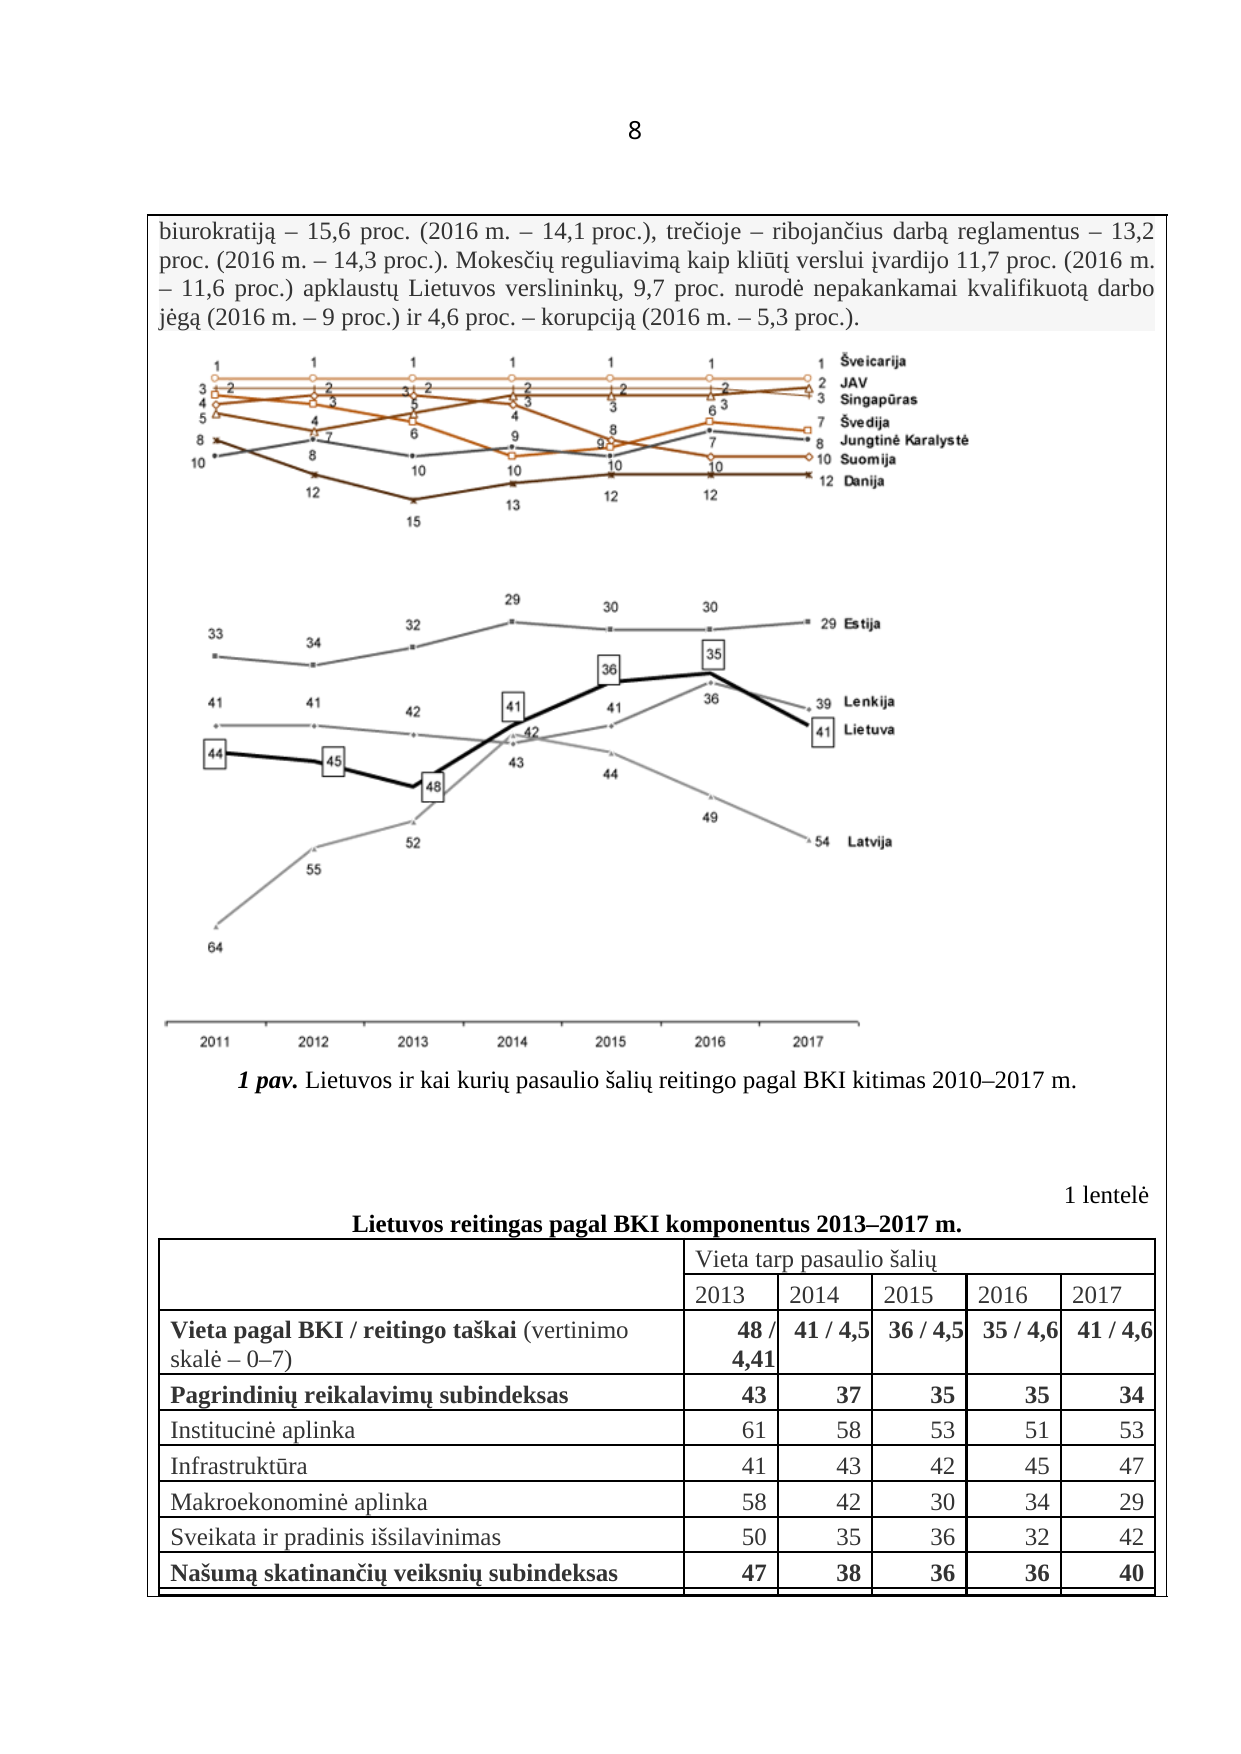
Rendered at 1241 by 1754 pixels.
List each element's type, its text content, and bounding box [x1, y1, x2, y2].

table_cell 42 [873, 1446, 965, 1480]
table_cell 36 [873, 1553, 965, 1587]
table_cell Sveikata ir pradinis išsilavinimas [160, 1518, 683, 1551]
table_header Vieta tarp pasaulio šalių [685, 1240, 1154, 1273]
table_cell Infrastruktūra [160, 1446, 683, 1480]
table_header [159, 348, 1115, 1065]
table_cell 2013 [685, 1275, 777, 1309]
table_cell 45 [968, 1446, 1060, 1480]
table_cell 53 [873, 1411, 965, 1444]
table_cell 43 [685, 1375, 777, 1409]
table_cell Vieta pagal BKI / reitingo taškai (vertinimo skalė – 0–7) [160, 1311, 683, 1373]
table_cell [968, 1589, 1060, 1594]
table_cell Makroekonominė aplinka [160, 1482, 683, 1516]
table_cell 2017 [1062, 1275, 1154, 1309]
table_cell 2016 [968, 1275, 1060, 1309]
table_header [160, 1240, 683, 1309]
table_cell 53 [1062, 1411, 1154, 1444]
table_cell 35 [779, 1518, 871, 1551]
table_cell 38 [779, 1553, 871, 1587]
table_cell 35 / 4,6 [968, 1311, 1060, 1373]
table_cell 40 [1062, 1553, 1154, 1587]
table_cell 30 [873, 1482, 965, 1516]
table_cell [1062, 1589, 1154, 1594]
table_cell 36 / 4,5 [873, 1311, 965, 1373]
table_cell Pagrindinių reikalavimų subindeksas [160, 1375, 683, 1409]
table_cell 43 [779, 1446, 871, 1480]
table_cell Našumą skatinančių veiksnių subindeksas [160, 1553, 683, 1587]
table_cell 58 [779, 1411, 871, 1444]
table_cell 41 [685, 1446, 777, 1480]
table_cell 51 [968, 1411, 1060, 1444]
table_cell 35 [968, 1375, 1060, 1409]
table_cell 41 / 4,5 [779, 1311, 871, 1373]
table_cell 47 [685, 1553, 777, 1587]
table_cell 2014 [779, 1275, 871, 1309]
table_cell 36 [968, 1553, 1060, 1587]
table_cell 42 [779, 1482, 871, 1516]
table_cell 58 [685, 1482, 777, 1516]
table_header Ekonominiai veiksniai 1. Lietuvos užimama vieta pagal Pasaulio konkurencingumo indeksą Pasaulio ekonomikos forumas (PEF) kasmet atlieka pasaulio šalių vertinimus pagal bendrą konkurencingumo indeksą (BKI). BKI skaičiuojamas atsižvelgiant į visų šalių respondentų vertinimus, svarbiausius makroekonominius rodiklius bei įvertintus tris subindeksus (pagrindinių reikalavimų, našumą (efektyvumą) skatinančių veiksnių ir inovatyvumo bei verslo išmanumo). 2017 m. Pasaulio ekonomikos forumo konkurencingumo tyrimo duomenimis, devintus metus lyderė pagal BKI išlieka Šveicarija. Antroje vietoje – JAV, trečioje – iš antros vietos nusileidęs Singapūras. Lietuva pagal BKI kasmet kilusi aukštyn 2017 m. nusileido 6 pakopom žemyn į 41 vietą: 2016 m. pakilo 1 pakopa ir užėmė 35 vietą, 2015 m. – 36, 2014 m. – 41, 2013 m. – 48. Estija pakilo 1 pakopa ir užima 29 vietą, Latvija iš 49 nusileido į 54 vietą. Pagal pagrindinių reikalavimų subindeksą, įvertinantį šalies institucinę aplinką, infrastruktūrą (transportavimo ir ryšių kokybę), makroekonomiką, sveikatą ir pradinį išsilavinimą, kelis metus paeiliui pirmą vietą užėmęs Singapūras, 2017 m. nusileido į antrą vietą, pirmą užleisdamas Šveicarijai, trečioje vietoje jau ketverius metus – Honkongas. Lietuva pagal šį subindeksą pakilo 1 pakopa aukštyn į 34 vietą, Latvija – iš 41 nusileido į 43, Estija – iš 21 nusileido į 22 vietą. Lietuvoje aukščiausiai įvertinta pagrindinių reikalavimų subindekso sritis – makroekonominė aplinka, pagal jos vertinimus Lietuva pakilo 5 pakopom aukštyn ir užėmė 29 vietą (2016 m. – 34 vietą, 2015 m. – 30, 2014 m. – 42, 2013 m. – 58). Pagal sveikatos bei pradinio išsilavinimo vertinimus Lietuva nukrito iš 32 vietos į 42 (2015 m. – 36, 2014 m. – 35, 2013 m. – 50), pagal infrastruktūros – iš 43 nusileido į 47 (2015 m. – 42, 2014 m. – 43, 2013 m. – 41). Kaip ir ankstesniais metais prasčiausiai įvertinta Lietuvos institucinė sritis – 53 vieta (2016 m. – 51, 2015 m. – 53, 2014 m. – 58, 2013 m. – 61). Pagal našumą skatinančių veiksnių subindeksą, aprėpiantį aukštojo išsilavinimo ir profesinio mokymo, prekių ir darbo rinkos našumo, finansų rinkos plėtros, technologinės parengties, rinkos dydžio vertinimus, pirmoje vietoje jau penkerius metus iš eilės yra JAV, antroje vietoje – Singapūras, trečioje – Šveicarija. Lietuva pagal šio indekso vertinimus nusileido 4 pakopomis žemyn į 40 vietą (2016 m. – 36). Latvija nusileido septyniomis pakopomis žemyn ir užėmė 49 vietą. Estija pakilo 1 pakopa į 27 vietą. Lietuvoje aukščiausiai įvertintos šios našumą skatinančių veiksnių subindekso sritys: aukštojo mokslo ir profesinio mokymo – 29 vieta (2016 m. – 26, 2015 m. – 24, 2014 m. – 26, 2013 m. – 27), ir technologinė parengtis – 30 vieta (2016 m. – 27, 2015 m. – 22, 2014 m. – 28, 2013 m. – 35). Prasčiausiai vertinamos šio subindekso sritys: rinkos dydis – 78 vieta (2016 m. – 77, 2015 m. – 78, 2014 m. – 77, 2013 m. – 78), darbo rinkos veiksmingumas – 61 vieta (2016 m. – 59, 2015 m. – 53 vieta, 2014 m. – 53, 2013 m. – 69) ir finansų rinkos plėtra – 59 vieta (2016 m. – 60, 2015 m. – 57 vieta, 2014 m. – 65, 2013 m. – 87). Pagal inovacijų ir verslo išmanumo subindeksą 2017 m. lyderės pozicijas išlaikė Šveicarija, antroji buvo JAV, trečioji – Vokietija. Lietuva pagal šį subindeksą nusileido 1 pakopa žemyn ir užėmė 44 vietą (2016 m. – 43, 2015 m. – 37, 2014 m. – 44), Latvija iš 58 vietos nusileido į 68, Estija iš 33 nusileido į 35 vietą. Lietuva pagal verslo išmanumo srities vertinimus iš 42 vietos nusileido į 46, pagal inovacijų – iš 39 į 41 vietą. PEF tyrime Lietuva užima lyderės poziciją pagal ŽIV ir AIDS ligų prevenciją ir infliacijos lygį (metinis pokytis %). Geriausiai Lietuva įvertinta šiose srityse: pagal prekybos muito tarifo dydį – 6 vieta (2016 m. – 5), darbo užmokesčio nustatymo lankstumą – 13 vieta (2016 m. – 15), eksporto dalį BVP – 16 (2016 m. – 17), galimybę naudotis internetu mokyklose – 16 (2016 m. – 16), importo dalį BVP – 17 (2016 m. – 17), procedūrų pradėti verslą nebuvimą – 18 vieta (2016 m. – 3), interneto pralaidumą – 18 (2016 m. – 18), pagal moterų užimtumą – 18 vieta (2016 m. – 16), Valstybės biudžeto balansą (% BVP) – 18 vieta (2016 m. – 21), vietinių tiekėjų skaičių – 22 (2016 m. – 19), įmonių technologijų įsisavinimo lygį – 22 (2016 m. – 26). Lietuva pagal tiesioginių užsienio investicijų (TUI) įtaką technologijų diegimui 2017 m., palyginti su 2016 m., nukrito 8 pakopomis žemyn ir užima 32 vietą (2016 m. – 24). Žemiausias vietas tarp 137 pasaulio šalių Lietuva užima pagal mokesčių poveikį skatinimui dirbti – 121 vietą (2016 m. – 121), šalies gebėjimą išlaikyti talentingus specialistus – 117 (2016 m. – 106), įdarbinimo ir atleidimo iš darbo tvarką – 111 (2016 m. – 116), šalies gebėjimą pritraukti talentingus specialistus – 109 (2016 m. – 111), atleidimo iš darbo išlaidas – 103 (2016 m. – 105), pažangių technologijų produktų viešuosius pirkimus – 101 (2016 m. – 94), teisinės sistemos efektyvumą – 101 (2015 m. – 99) ir valdžios reguliavimo naštą – 97 vietą (2015 m. – 92). 2017–2018 m. pasaulio konkurencingumo tyrimo klausimyne atsakydami į klausimą, kas labiausiai trukdo verslo plėtrai, kaip ir praėjusiais metais 17,6 proc. Lietuvos verslininkų įvardijo mokesčių dydį (2016 m. – 17,6 proc.). Antroje vietoje kaip kliūtį nurodė – neefektyviai dirbančią valstybinę biurokratiją – 15,6 proc. (2016 m. – 14,1 proc.), trečioje – ribojančius darbą reglamentus – 13,2 proc. (2016 m. – 14,3 proc.). Mokesčių reguliavimą kaip kliūtį verslui įvardijo 11,7 proc. (2016 m. – 11,6 proc.) apklaustų Lietuvos verslininkų, 9,7 proc. nurodė nepakankamai kvalifikuotą darbo jėgą (2016 m. – 9 proc.) ir 4,6 proc. – korupciją (2016 m. – 5,3 proc.). 1 pav. Lietuvos ir kai kurių pasaulio šalių reitingo pagal BKI kitimas 2010–2017 m. 1 lentelė Lietuvos reitingas pagal BKI komponentus 2013–2017 m. Siekdamas įvertinti šalių išsivystymo lygį ir konkurencingumą, PEF kasmet atlieka pasaulio šalių konkurencingumo tyrimą, kuriame dalyvauja daugiau nei šimtas valstybių (2017 m. – 137, 2016 m. – 138, 2015 m. – 140, 2014 m. – 144, 2013 m. – 148). Lietuva šiame tyrime dalyvauja nuo 2001 m. Tyrimo duomenys pateikiami PEF leidinyje „Pasaulio konkurencingumo ataskaita 2017–2018“. Konkurencingumo tyrimai šalyse atliekami pagal PEF parengtą metodiką. Tyrimui sudaroma atsitiktinė sluoksninė imtis, atsižvelgiant į įmonių dydį (darbuotojų skaičių) ir šias ekonominės veiklos rūšių grupes: žemės ūkio, pramonės ir paslaugų. 2017 m. tyrime dalyvavo 116 Lietuvos įmonių vadovų, iš jų 44 proc. vadovavo įmonėms, turinčioms 250 ir daugiau darbuotojų, 45 proc. – turinčioms nuo 50 iki 249 darbuotojų ir 11 proc. – turinčioms iki 50 darbuotojų. Pagal ekonominės veiklos rūšį tyrime dalyvavo 4 proc. žemės ūkio įmonių, 22 proc. pramonės, 74 proc. paslaugų veiklos įmonių. Įmonių vadovai užpildė PEF klausimyną, apimantį daugiau kaip 100 skirtingų sričių rodiklių. Rodikliai buvo vertinti taikant 7 balų sistemą (1–2 balai – neigiamas, 3–4 balai – vidutinis, 5–7 balai – teigiamas vertinimas). Remiantis BKI vertinimais, šalys skirstomos į ekonominio išsivystymo kategorijas. Iki 2008 m. Lietuva buvo priskiriama toms šalims, kuriose ekonomika grindžiama našumu. Nuo 2009 m. Lietuva, kaip ir Latvija, priskiriama šalims, pereinančioms į naujovėmis grindžiamą ekonomiką. Nuo 2014 m. Estija priskirta inovatyvios ekonomikos šalių grupei. 2. Prognozuojami makroekonominiai rodikliai Lietuvos ūkio plėtra yra gerokai pagyvėjusi. 2017 m. ekonominio aktyvumo augimą daug skatino pagerėjusi tarptautinė ekonominė aplinka. Anksčiau buvusi menkoka, šiemet pasaulyje gerokai ūgtelėjo paklausa investicinėms prekėms, o tai pastebimai padidino tarptautinę prekybą. Iš visuminės paklausos sudedamųjų dalių paprastai būtent investicijos būna labiausiai susijusios su užsienio prekyba, todėl investicijų padidėjimas taip ženkliai paskatino importą ir eksportą įvairiose šalyse, įskaitant Lietuvai svarbiausias prekybos partneres – euro zoną ir kitas ES valstybes. Prie suintensyvėjusios tarptautinės prekybos prisidėjo ir atsigavimas žaliavas eksportuojančiose šalyse, kurias palankiai veikė kilusios žaliavų kainos pasaulinėse rinkose. Tai – vienas iš veiksnių, lėmusių staigų ir itin didelį importo augimą Rusijoje, turėjusį poveikį prekybos srautams visame regione. Šiemet daug augusi pasaulinė prekyba ir toliau turėtų nemenkai augti, tačiau nesitikima, kad artimiausiais metais ji didės tiek daug, kiek didėjo 2017 m. Šių metų pasaulinės prekybos kilstelėjimas vertinamas kaip išskirtinis – prekyba augo daug daugiau nei pasaulio BVP, nors ankstesnius kelerius metus jos augimas buvo mažesnis nei pasaulio BVP plėtra. Jei mažiau didės paklausa importuojamoms prekėms ir paslaugoms Lietuvai svarbiose prekybos partnerėse, mažiau didės ir Lietuvos eksportas. Tai – viena iš priežasčių, kodėl Lietuvos ekonomikos augimas kitąmet turėtų būti mažesnis nei šiemet. Tačiau kitąmet prie ūkio plėtros turėtų daugiau prisidėti atsigaunančios investicijos. Praėjusių metų pabaigoje ir šių metų pradžioje materialines investicijas gerokai padidino apdirbamoji gamyba. Netrumpą laiką gana daug investuoja ir transporto sektorius. Investicijos šiose srityse didina šių sektorių pajėgumus ir kartu gerina jų konkurencingumą. Tai, matyt, iš dalies paaiškina, kodėl pastaruoju metu Lietuvos eksportuojantysis sektorius atkovoja vis didesnę užsienio rinkų dalį. Auga investicijos ne tik į transporto įrangą, kitas mašinas bei įrenginius, bet ir į intelektinės nuosavybės produktus. Daroma prielaida, kad kitąmet daugiau lėšų bus gauta iš ES paramos fondų. Šių lėšų srautas, gerokai sumažėjęs 2016 m., šiemet vis dėlto nebuvo aktyvesnis. Taigi, tikimasi, kad numatomas šių lėšų pagausėjimas prisidės prie tolesnio investicijų augimo, skatinsiančio ekonominį aktyvumą tiek trumpuoju, tiek ilgesniu laikotarpiu. Investicijos bus kertinis pasiūlos pusės veiksnys, turintis lemiamą įtaką ūkio plėtrai. Nuo jų priklausys, kiek bus sušvelninta blogėjančios demografinės padėties įtaka. Pastaraisiais metais darbingo amžiaus (15–64 m.) gyventojų Lietuvoje mažėja 1,1–1,8 proc. kasmet. Jų ir toliau pastebimai mažės. Gyventojų aktyvumo lygis – dirbančių ir ieškančių darbo gyventojų dalis darbingo amžiaus gyventojų grupėje – tebedidėja, ir tai palankiai veikia Lietuvos darbo rinką. Vis dėlto šis reiškinys nebeatsveria mažėjančio gyventojų skaičiaus poveikio – darbo jėga, apimanti dirbančiuosius ir ieškančiuosius darbo asmenis, mažėja. Mažėja ir užimtųjų. Kol kas tikėtis esminio pagerėjimo aptariamoje ūkio srityje nėra galimybių, taigi blogėjanti padėtis darbo rinkoje varžys ūkio plėtrą. Pokyčiai darbo rinkoje turės tiesioginį poveikį privačiojo vartojimo raidai. Šio vartojimo plėtrą palaipsniui mažins ne tik mąžtantis dirbančiųjų skaičius, bet ir vis labiau senkančios galimybės daug kelti darbo užmokestį. Darbdaviams trūksta darbuotojų, ypač kvalifikuotų, todėl įtampa darbo rinkoje gana didelė. Kelerius metus darbo sąnaudos didėjo daugiau, nei kilo visa ekonomika, todėl samdomiesiems darbuotojams atiteko vis didesnė sukurtos pridėtinės vertės dalis. Ji, palyginti su praeities duomenimis, jau dabar gana didelė, todėl nereikėtų tikėtis, kad toliau didės tiek daug, kiek iki šiol. Numatoma, kad, trūkstant darbuotojų, darbo užmokestis didės gana nemenkai, tačiau mažiau nei pastaraisiais metais. Tai po truputį mažins privačiojo vartojimo plėtrą, taigi ir viso ūkio augimą. Atsižvelgus į pamin÷tus veiksnius, numatoma, kad 2017 m. realusis BVP padidės 3,6, o 2018 m. – 2,8 proc. Bendroji infliacija šalyje tebėra pakilusi. Dabartinę kainų raidą lemia tiek vidaus ekonominiai veiksniai, tiek besikeičiančios tendencijos pasaulinėse žaliavų rinkose. Būtent pokyčiai šiose rinkose lėmė didesnę, nei prognozuota, infliaciją pastaraisiais mėnesiais. Naftos gavybai buvus mažesnei, nei tikėtasi, pasaulinės naftos kainos šių metų rudenį padidėjo ir tai pakėlė degalų kainas. Pasaulinių maisto žaliavų kainų raida padidino kai kurių maisto produktų, ypač pieno ir jo produktų, aliejų ir riebalų, kainų augimą. Pokyčiai žaliavų rinkose kilstelėjo vartotojų kainas ne tik Lietuvoje – pastaruoju metu daugiau nei metų viduryje maisto produktų ir degalų kainos didėjo ir euro zonoje, ir kitose ES šalyse. Jos kilo daugiau, nei tikėtasi, o tai lemia didinamus 2017 m. ir 2018 m. infliacijos prognozės rodiklius. Vis dėlto numatoma, kad tiek naftos kainos, tiek maisto žaliavų kainos kitąmet kils mažiau nei šiemet, o tai mažins bendrąją infliaciją. Nemažą dalį infliacijos lemia vidaus ekonominė raida. Beveik trečdalį jos sudaro kylančios paslaugų kainos, kurios iš visų vartotojų kainų labiausiai siejamos su padėtimi darbo rinkoje ir vidaus paklausa. Darbo užmokestis kyla gana ženkliai ir netrumpą laiką, pastebimai aplenkdamas darbo našumą, todėl darbo sąnaudos turi didinamąjį poveikį kainoms. Didesnės gyventojų pajamos taip pat sukuria spaudimą kainoms, nes didėja vidaus paklausa. Kainos, labiausiai siejamos su vidaus ekonomine raida, ir toliau turėtų kilti, nes, kaip minėta, darbo užmokestis kils gana nemažai. Tiesa, šios kainos turėtų kilti ne daugiau nei iki šiol, nes ir darbo atlygio kilimas nebus toks veržlus. Numatoma, kad 2017 m. infliacija sudarys 3,7 proc., o 2018 m. ji bus mažesnė. Kaip minėta, prie bendrosios infliacijos kitąmet menkiau prisidės nuosaikesnė pasaulinių žaliavų kainų raida ir jos tiek daug, kiek šiemet, nedidins keliami akcizai. Prognozuojama, kad 2018 m. infliacija sudarys 2,6 proc. 2 lentelė Numatoma Lietuvos ekonomikos raida 2017–2018 m. Šaltinis: https://www.lb.lt/makroekonomines_prognozes, 2017 3. Alytaus rajono savivaldybės ekonominiai rodikliai Statistikos departamentas prie Lietuvos Respublikos Vyriausybės neteikia duomenų apie savivaldybėse sukuriamą bendrąjį vidaus produktą (BVP). Šis rodiklis skaičiuojamas apskričių mastu. 2 pav. Bendrasis vidaus produktas vienam gyventojui, tūkst. Eur Šaltinis: Statistikos departamentas prie Lietuvos Respublikos Vyriausybės, 2017 2010–2016 metais bendrojo vidaus produkto (BVP) apimtis padidėjo beveik visose apskrityse. Tuo metu skaičiuojant vienam asmeniui, daugiausiai BVP sukurta Vilniaus, Klaipėdos apskrityse, praneša Lietuvos statistikos departamentas. 2016 m. bendrasis vidaus produktas (BVP) padidėjo tik Vilniaus, Kauno ir Šiaulių apskrityse. 2016 m. daugiausia – 41,6 proc. – BVP sukurta Vilniaus apskrityje, Kauno apskrityje sukurta 20 proc. šalies BVP, Klaipėdos apskrityje – 11,1 proc. Kaip ir 2015 m., kiekvienos iš šių apskričių – Alytaus, Marijampolės, Tauragės, Telšių ir Utenos – indėlis į šalies BVP neviršijo 4 proc. Daugiausia BVP vienam gyventojui, kaip ir įprasta, teko Vilniaus apskrityje, taip pat ji vienintelė viršijo šalies vidurkį ir sudarė – 148,1 proc. šalies vidurkio. Klaipėdos apskrityje vienam gyventojui tenkantis BVP sudarė 98,5 proc. Kauno apskrityje vienam gyventojui tenkantis BVP sudarė 99,9 proc. Likusiose apskrityse jis taip pat nesiekė šalies vidurkio, o mažiausias buvo Tauragės apskrityje – 54,5 proc. 2016 m. daugiausia nominalusis BVP vienam gyventojui padidėjo Vilniaus (6,9 proc.), Kauno (5,1 proc.) ir Šiaulių (3,4 proc.) apskrityse. Šalies nominalusis BVP, tenkantis vienam gyventojui, ūgtelėjo 4,6 proc. 2016 m. BVP, tenkančio vienam gyventojui, atotrūkis tarp Vilniaus ir kitų regionų išaugo – Vilniaus apskrityje šis rodiklis daugiau du kartus viršijo Alytaus, Marijampolės, Panevėžio, Utenos, Šiaulių, Telšių ir Tauragės apskričių rodiklius. Alytaus apskritis nėra taip sėkmingai besiplėtojanti, kaip prieš tai paminėtos apskritys, tačiau galima teigti, jog šis regionas taip pat besivystantis. Nuo 2010 m. iki 2016 m. bendrojo vidaus produkto vienam gyventojui rodiklis didėjo. Formuojant ir įgyvendinant savivaldybės investicijų politiką, pagrindinis tikslas yra gerinti regiono investicinę aplinką ir kurti efektyvią tiesioginių vidaus ir užsienio investicijų skatinimo sistemą.Visų pirma orientuotą į ilgalaikę šalies ūkio plėtrą, ekonomikos augimą ir visuomenės gerovės didinimą. Tiesioginės užsienio investicijos (TUI) pagal savo pobūdį iš esmės skiriasi nuo finansinių investicijų. TUI yra laikoma tokia investicija, kurios pagrindu susiformuoja ilgalaikiai ekonominiai finansiniai santykiai ir interesai tarp tiesioginio užsienio investuotojo ir tiesioginio – investavimo įmonės. Prie šių investicijų priskiriamas ne tik pirminis kapitalo investavimas, bet ir visos vėlesnės ekonominės operacijos tarp investuotojo ir įmonės (reinvesticijos, paskolos, prekybinės skolos, dividendai ir t.t.). 3 pav. Tiesioginių užsienio investicijų kitimas 2010–2016 metų laikotarpyje, mln. eurų Šaltinis: Statistikos departamentas prie Lietuvos Respublikos Vyriausybės, 2017 Lietuvos Respublikos mastu tiesioginės užsienio investicijos 2010–2016 metais didėjo ir 2016 metais jos siekė 13 925,6 mln. Eur ir, palyginti su 2015 m. tuo pačiu laikotarpiu, padidėjo 3,2 proc. TUI vienam Lietuvos gyventojui išaugo 4,6 proc. ir sudarė vidutiniškai 4,9 tūkst. Eur. Alytaus rajone, tiesioginės užsienio investijos 2015–2016 metų laikotarpyje didėjo (žr. 3 pav) ir 2016 m. sudarė 25,8 mln. Eur tai yra 13,1 proc. daugiau lyginant su 2010 metais. Alytaus rajone vidutiniškai TUI vienam rajono gyventojui 2016 metais teko 962 eurai, tai yra 22,5 proc. daugiau lyginant su 2010 metais. Daugiausia TUI vienam gyventojui teko Vilniaus apskrityje – 12,3 tūkst. Eur, Klaipėdos apskrityje – 3,5 tūkst. Eur, Telšių ir Kauno apskrityse – po 2,6 tūkst. Eur. Mažiausiai TUI vienam gyventojui teko Tauragės apskrityje – 273 Eur. 2016 metais už Alytaus apskrities tiesioginių užsienio investicijų srautą buvo mažesnė tiesioginių užsienio investicijų apimtis tik Marijampolės (9,57 mln. Eur) ir Tauragės (116,56 mln. Eur) apskrityse. Trijose Alytaus apskrities savivaldybėse – Alytaus miesto (3,5 %), Druskininkų (9,1 %), Varėnos rajono (19 %) pastebimas tiesioginių užsienio investicijų padidėjimas 2016 m. lyginant su 2015 m. Alytaus rajone veiklą vykdo 466 ūkio subjektai, jų skaičius, palyginti su 2016 metais, padidėjo 34 ūkio subjektais. Didžiausią dalį veikiančių ūkio subjektų, pagal skirtingas teisines formas, sudaro uždarosios akcinės bendrovės, individualios įmonės, asociacijos. Mažiausiai pagal teisinę formą – bendrijos, tradicinės religinės bendruomenės ar bendrijos, kooperatinės bendrovės, šeimynos. 4 pav. Veikiantys ūkio subjektai metų pradžioje Šaltinis: Statistikos departamentas prie Lietuvos Respublikos Vyriausybės, 2017 Analizuojant verslo sektoriaus veiklos apimtis bei pasiskirstymą pagal ekonomines veiklos rūšis, pastebima, kad savivaldybėje labiausiai išvystytas paslaugų sektorius (60,5 % visų veikiančių įmonių), sukuriantis daugiausia darbo vietų. Paslaugų sektoriuje didžiąją dalį veikiančių įmonių (282 įmonės iš 466 veikiančių) sudaro įmonės, užsiimančios didmenine ir mažmenine prekyba, transporto priemonių ir motociklų remontu (121 įmonės), transportavimu ir saugojimu (45 įmonės), menine, pramogine ir poilsio organizavimo veikla (21 įmonių), kita aptarnavimo veikla (57 įmonės). Savivaldybėje nemaža dalis įmonių yra užsienio kapitalo, tačiau produkcijai pagaminti yra naudojama vietiniai gamtos ištekliai. Alytaus rajono savivaldybės pramonės plėtrą atspindi baldų, durų ir langų, plastiko ir akmens gaminių, mėsos ir žuvies produktų gamyba. [148, 216, 1166, 1596]
table_cell 47 [1062, 1446, 1154, 1480]
table_cell 35 [873, 1375, 965, 1409]
table_cell 48 / 4,41 [685, 1311, 777, 1373]
table_cell 36 [873, 1518, 965, 1551]
table_cell 61 [685, 1411, 777, 1444]
table_cell 34 [968, 1482, 1060, 1516]
table_cell 50 [685, 1518, 777, 1551]
table_cell Institucinė aplinka [160, 1411, 683, 1444]
table_cell 41 / 4,6 [1062, 1311, 1154, 1373]
table_cell 42 [1062, 1518, 1154, 1551]
table_cell 29 [1062, 1482, 1154, 1516]
table_cell [685, 1589, 777, 1594]
table_cell [873, 1589, 965, 1594]
table_cell [779, 1589, 871, 1594]
table_cell 2015 [873, 1275, 965, 1309]
table_cell 34 [1062, 1375, 1154, 1409]
table_cell 32 [968, 1518, 1060, 1551]
table_cell 37 [779, 1375, 871, 1409]
table_cell [160, 1589, 683, 1594]
